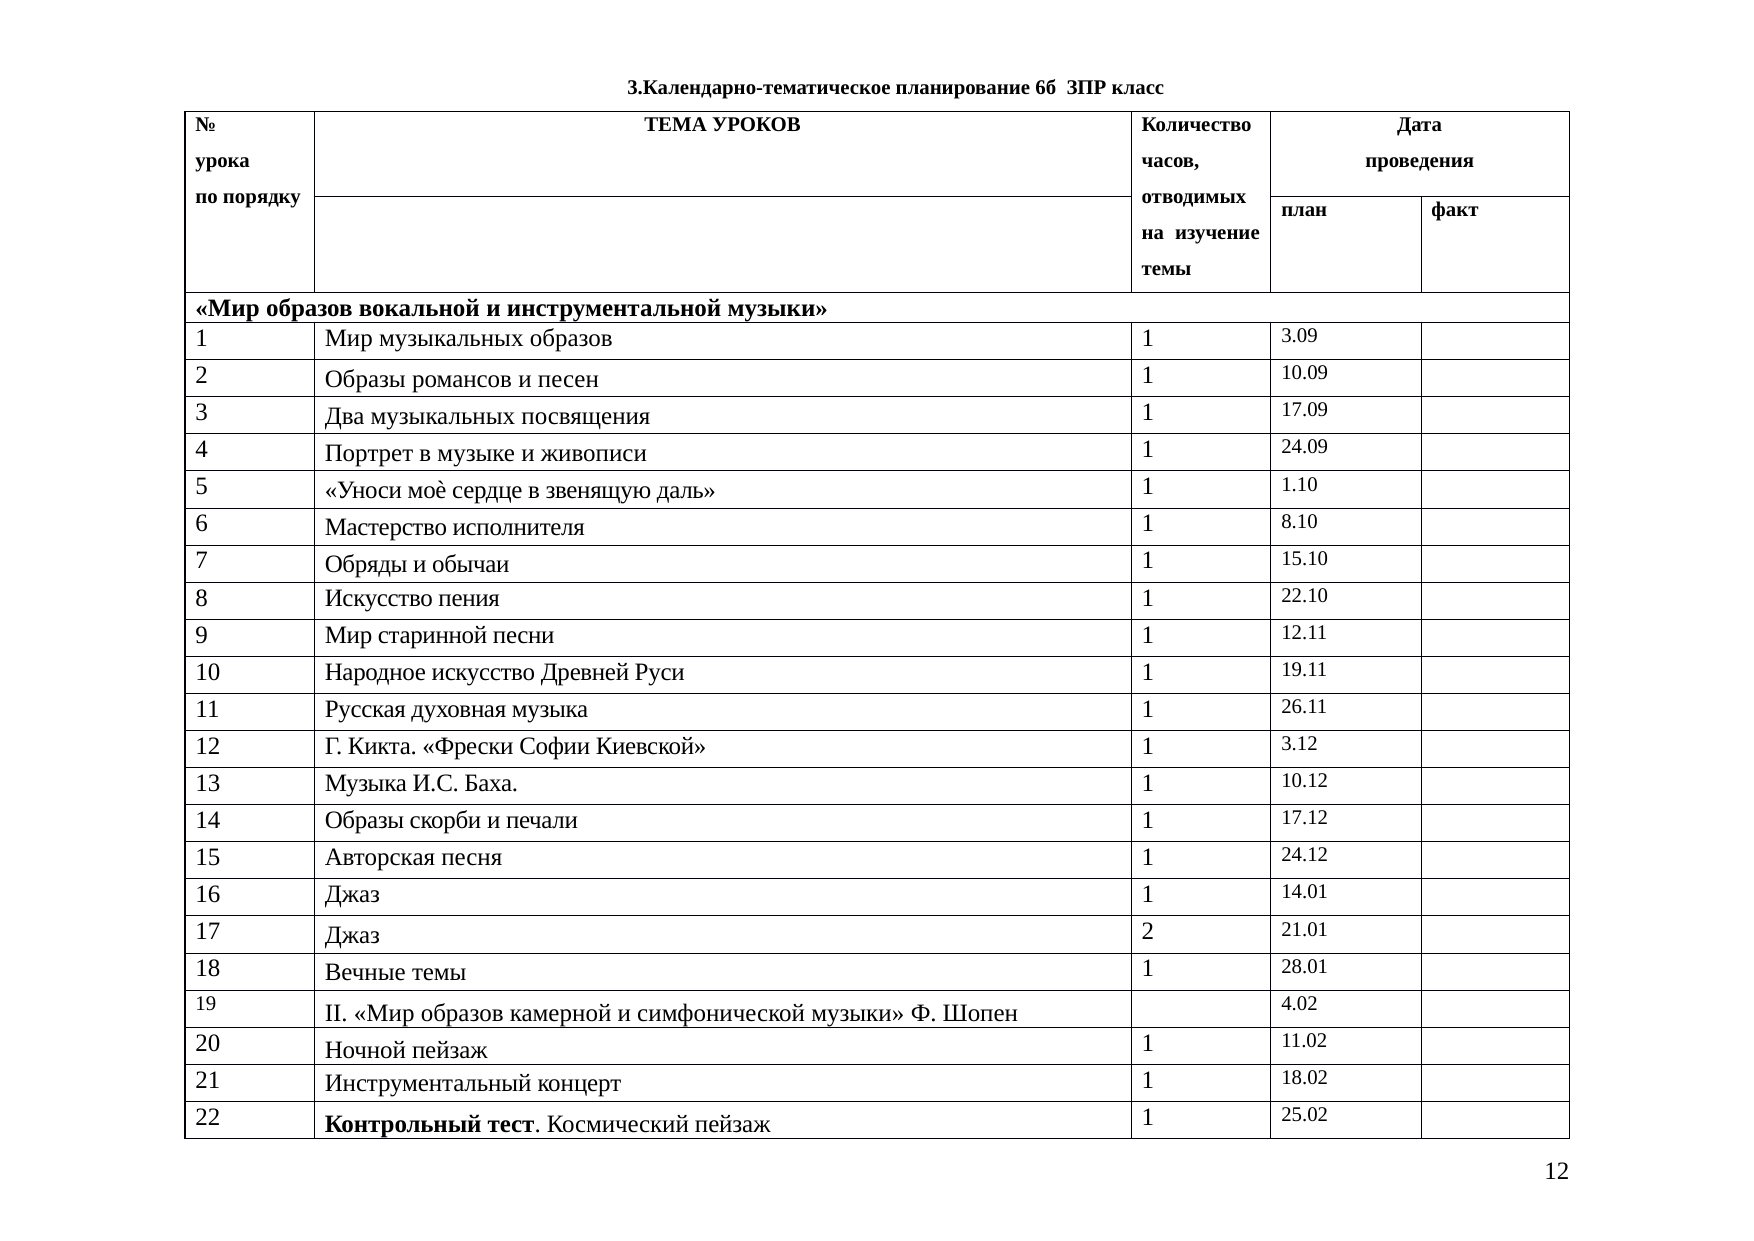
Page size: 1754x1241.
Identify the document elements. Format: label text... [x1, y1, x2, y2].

table_cell 10.09 [1271, 360, 1421, 396]
table_cell 1 [1132, 805, 1270, 841]
table_cell 1 [1132, 434, 1270, 470]
table_cell [1422, 360, 1569, 396]
table_cell 1 [1132, 768, 1270, 804]
table_cell [1422, 694, 1569, 730]
table_cell 7 [186, 546, 314, 582]
table_cell 1 [1132, 471, 1270, 507]
table_cell 22.10 [1271, 583, 1421, 619]
table_cell [1422, 991, 1569, 1027]
table_cell 15 [186, 842, 314, 878]
table_cell 28.01 [1271, 954, 1421, 989]
table_cell Мир старинной песни [315, 620, 1131, 656]
table_cell 4 [186, 434, 314, 470]
table_cell II. «Мир образов камерной и симфонической музыки» Ф. Шопен [315, 991, 1131, 1027]
table_cell [1422, 768, 1569, 804]
table_cell 1 [1132, 397, 1270, 433]
table_cell 1 [1132, 620, 1270, 656]
table_cell [1422, 620, 1569, 656]
table_cell 17.09 [1271, 397, 1421, 433]
table_cell [1422, 842, 1569, 878]
table_cell [1422, 397, 1569, 433]
table_cell 3 [186, 397, 314, 433]
table_cell Вечные темы [315, 954, 1131, 989]
table_cell «Мир образов вокальной и инструментальной музыки» [186, 293, 1569, 322]
table_cell 2 [1132, 916, 1270, 952]
table_cell [1422, 546, 1569, 582]
table_cell Джаз [315, 879, 1131, 915]
table_cell [1422, 1028, 1569, 1064]
table_cell [1422, 1102, 1569, 1138]
table_cell 8.10 [1271, 509, 1421, 544]
table_cell [315, 197, 1131, 292]
table_cell 12.11 [1271, 620, 1421, 656]
table_cell 18.02 [1271, 1065, 1421, 1101]
table_cell 8 [186, 583, 314, 619]
table_cell [1422, 583, 1569, 619]
table_cell 1 [1132, 1028, 1270, 1064]
table_header ТЕМА УРОКОВ [315, 112, 1131, 196]
table_cell Образы романсов и песен [315, 360, 1131, 396]
table_cell 20 [186, 1028, 314, 1064]
table_cell [1422, 916, 1569, 952]
table_cell 1 [1132, 879, 1270, 915]
table_cell 21.01 [1271, 916, 1421, 952]
table_cell 3.09 [1271, 323, 1421, 359]
table_cell 1 [1132, 583, 1270, 619]
table_cell [1422, 323, 1569, 359]
table_cell факт [1422, 197, 1569, 292]
table_cell [1422, 657, 1569, 693]
table_cell план [1271, 197, 1421, 292]
table_cell [1422, 879, 1569, 915]
table_cell 4.02 [1271, 991, 1421, 1027]
table_cell Искусство пения [315, 583, 1131, 619]
table_cell 22 [186, 1102, 314, 1138]
table_cell Джаз [315, 916, 1131, 952]
table_cell 16 [186, 879, 314, 915]
table_cell [1422, 731, 1569, 767]
table_cell 10 [186, 657, 314, 693]
table_cell 1 [1132, 694, 1270, 730]
table_cell Портрет в музыке и живописи [315, 434, 1131, 470]
table_cell 24.09 [1271, 434, 1421, 470]
table_cell Г. Кикта. «Фрески Софии Киевской» [315, 731, 1131, 767]
table_cell 9 [186, 620, 314, 656]
table_cell 2 [186, 360, 314, 396]
table_cell 11 [186, 694, 314, 730]
table_header Дата проведения [1271, 112, 1569, 196]
table_cell 1 [186, 323, 314, 359]
table_cell 1 [1132, 731, 1270, 767]
table_cell 19 [186, 991, 314, 1027]
table_cell 6 [186, 509, 314, 544]
table_cell 1 [1132, 954, 1270, 989]
table_cell [1422, 1065, 1569, 1101]
table_cell 1 [1132, 1102, 1270, 1138]
table_cell «Уноси моѐ сердце в звенящую даль» [315, 471, 1131, 507]
table_cell 10.12 [1271, 768, 1421, 804]
table_cell 1 [1132, 842, 1270, 878]
table_cell 1 [1132, 323, 1270, 359]
table_header Количество часов, отводимых на изучение темы [1132, 112, 1270, 292]
table_cell 14.01 [1271, 879, 1421, 915]
table_cell 17 [186, 916, 314, 952]
table_cell [1422, 471, 1569, 507]
table_cell 26.11 [1271, 694, 1421, 730]
table_cell 14 [186, 805, 314, 841]
table_cell 3.12 [1271, 731, 1421, 767]
table_cell 25.02 [1271, 1102, 1421, 1138]
table_cell Мир музыкальных образов [315, 323, 1131, 359]
table_header № урока по порядку [186, 112, 314, 292]
table_cell 1 [1132, 1065, 1270, 1101]
table_cell [1422, 509, 1569, 544]
table_cell 24.12 [1271, 842, 1421, 878]
table_cell [1132, 991, 1270, 1027]
table_cell 11.02 [1271, 1028, 1421, 1064]
table_cell [1422, 434, 1569, 470]
table_cell Обряды и обычаи [315, 546, 1131, 582]
table_cell Контрольный тест. Космический пейзаж [315, 1102, 1131, 1138]
table_cell 19.11 [1271, 657, 1421, 693]
table_cell Образы скорби и печали [315, 805, 1131, 841]
table_cell 21 [186, 1065, 314, 1101]
table_cell [1422, 805, 1569, 841]
table_cell Авторская песня [315, 842, 1131, 878]
table_cell 13 [186, 768, 314, 804]
table_cell 1 [1132, 360, 1270, 396]
table_cell Русская духовная музыка [315, 694, 1131, 730]
table_cell Два музыкальных посвящения [315, 397, 1131, 433]
table_cell 1 [1132, 657, 1270, 693]
table_cell Музыка И.С. Баха. [315, 768, 1131, 804]
table_cell Инструментальный концерт [315, 1065, 1131, 1101]
table_cell 1.10 [1271, 471, 1421, 507]
table_cell 1 [1132, 509, 1270, 544]
table_cell [1422, 954, 1569, 989]
table_cell Мастерство исполнителя [315, 509, 1131, 544]
table_cell 18 [186, 954, 314, 989]
table_cell 15.10 [1271, 546, 1421, 582]
text 3.Календарно-тематическое планирование 6б ЗПР класс [222, 75, 1569, 99]
table_cell 17.12 [1271, 805, 1421, 841]
table_cell 1 [1132, 546, 1270, 582]
table_cell Народное искусство Древней Руси [315, 657, 1131, 693]
table_cell 5 [186, 471, 314, 507]
table_cell 12 [186, 731, 314, 767]
table_cell Ночной пейзаж [315, 1028, 1131, 1064]
